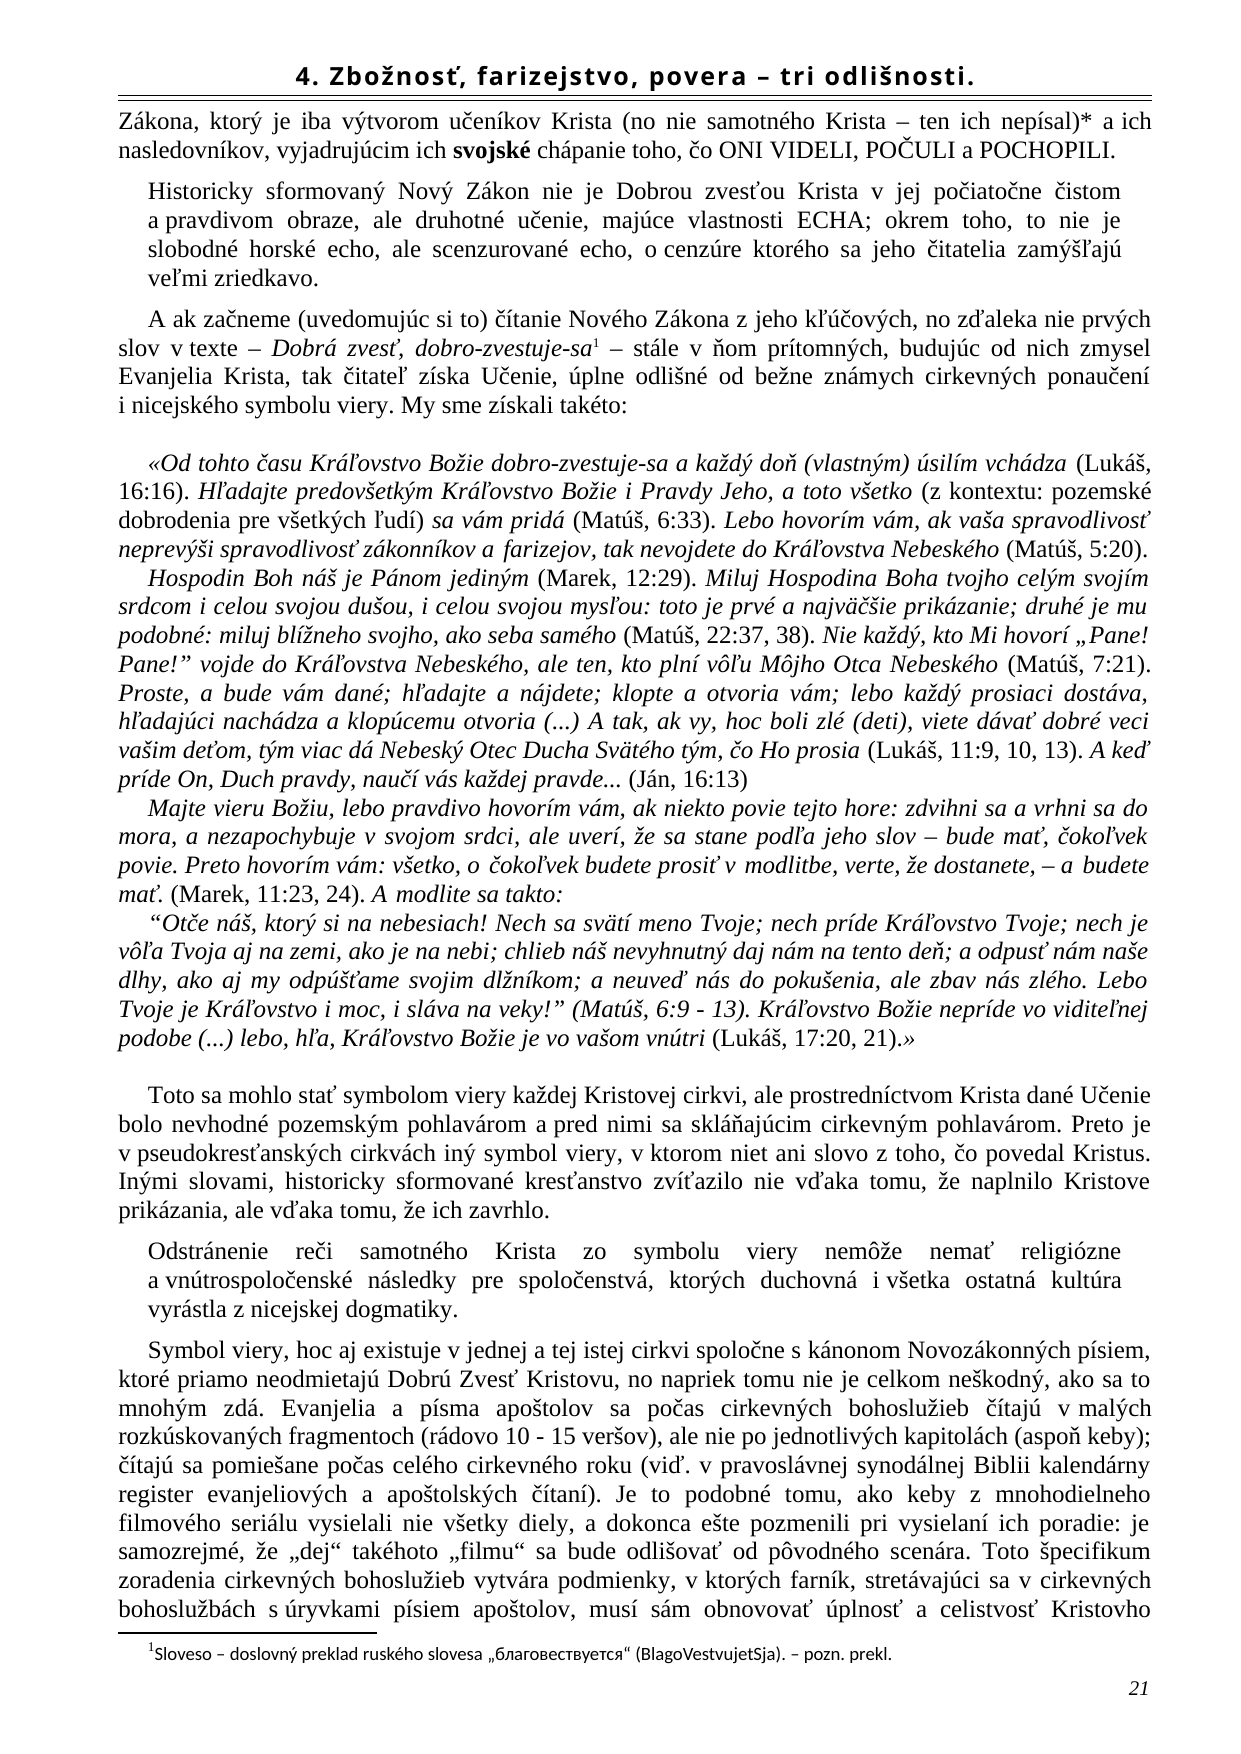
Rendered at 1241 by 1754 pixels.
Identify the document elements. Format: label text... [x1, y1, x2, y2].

text Toto sa mohlo stať symbolom viery každej Kristovej cirkvi, ale prostredníctvom Krista dané Učenie bolo nevhodné pozemským pohlavárom a pred nimi sa skláňajúcim cirkevným pohlavárom. Preto je v pseudokresťanských cirkvách iný symbol viery, v ktorom niet ani slovo z toho, čo povedal Kristus. Inými slovami, historicky sformované kresťanstvo zvíťazilo nie vďaka tomu, že naplnilo Kristove prikázania, ale vďaka tomu, že ich zavrhlo. [118, 1080, 1152, 1224]
text A ak začneme (uvedomujúc si to) čítanie Nového Zákona z jeho kľúčových, no zďaleka nie prvých slov v texte – Dobrá zvesť, dobro-zvestuje-sa – stále v ňom prítomných, budujúc od nich zmysel Evanjelia Krista, tak čitateľ získa Učenie, úplne odlišné od bežne známych cirkevných ponaučení i nicejského symbolu viery. My sme získali takéto: [118, 304, 1152, 419]
text «Od tohto času Kráľovstvo Božie dobro-zvestuje-sa a každý doň (vlastným) úsilím vchádza (Lukáš, 16:16). Hľadajte predovšetkým Kráľovstvo Božie i Pravdy Jeho, a toto všetko (z kontextu: pozemské dobrodenia pre všetkých ľudí) sa vám pridá (Matúš, 6:33). Lebo hovorím vám, ak vaša spravodlivosť neprevýši spravodlivosť zákonníkov a farizejov, tak nevojdete do Kráľovstva Nebeského (Matúš, 5:20). [118, 448, 1152, 563]
text Symbol viery, hoc aj existuje v jednej a tej istej cirkvi spoločne s kánonom Novozákonných písiem, ktoré priamo neodmietajú Dobrú Zvesť Kristovu, no napriek tomu nie je celkom neškodný, ako sa to mnohým zdá. Evanjelia a písma apoštolov sa počas cirkevných bohoslužieb čítajú v malých rozkúskovaných fragmentoch (rádovo 10 - 15 veršov), ale nie po jednotlivých kapitolách (aspoň keby); čítajú sa pomiešane počas celého cirkevného roku (viď. v pravoslávnej synodálnej Biblii kalendárny register evanjeliových a apoštolských čítaní). Je to podobné tomu, ako keby z mnohodielneho filmového seriálu vysielali nie všetky diely, a dokonca ešte pozmenili pri vysielaní ich poradie: je samozrejmé, že „dej“ takéhoto „filmu“ sa bude odlišovať od pôvodného scenára. Toto špecifikum zoradenia cirkevných bohoslužieb vytvára podmienky, v ktorých farník, stretávajúci sa v cirkevných bohoslužbách s úryvkami písiem apoštolov, musí sám obnovovať úplnosť a celistvosť Kristovho [118, 1335, 1152, 1623]
text Sloveso – doslovný preklad ruského slovesa „благовествуется“ (BlagoVestvujetSja). – pozn. prekl. [118, 1639, 1152, 1665]
text “Otče náš, ktorý si na nebesiach! Nech sa svätí meno Tvoje; nech príde Kráľovstvo Tvoje; nech je vôľa Tvoja aj na zemi, ako je na nebi; chlieb náš nevyhnutný daj nám na tento deň; a odpusť nám naše dlhy, ako aj my odpúšťame svojim dlžníkom; a neuveď nás do pokušenia, ale zbav nás zlého. Lebo Tvoje je Kráľovstvo i moc, i sláva na veky!” (Matúš, 6:9 - 13). Kráľovstvo Božie nepríde vo viditeľnej podobe (...) lebo, hľa, Kráľovstvo Božie je vo vašom vnútri (Lukáš, 17:20, 21).» [118, 908, 1152, 1051]
text Majte vieru Božiu, lebo pravdivo hovorím vám, ak niekto povie tejto hore: zdvihni sa a vrhni sa do mora, a nezapochybuje v svojom srdci, ale uverí, že sa stane podľa jeho slov – bude mať, čokoľvek povie. Preto hovorím vám: všetko, o čokoľvek budete prosiť v modlitbe, verte, že dostanete, – a budete mať. (Marek, 11:23, 24). A modlite sa takto: [118, 793, 1152, 908]
text Odstránenie reči samotného Krista zo symbolu viery nemôže nemať religiózne a vnútrospoločenské následky pre spoločenstvá, ktorých duchovná i všetka ostatná kultúra vyrástla z nicejskej dogmatiky. [148, 1236, 1122, 1323]
text Hospodin Boh náš je Pánom jediným (Marek, 12:29). Miluj Hospodina Boha tvojho celým svojím srdcom i celou svojou dušou, i celou svojou mysľou: toto je prvé a najväčšie prikázanie; druhé je mu podobné: miluj blížneho svojho, ako seba samého (Matúš, 22:37, 38). Nie každý, kto Mi hovorí „Pane! Pane!” vojde do Kráľovstva Nebeského, ale ten, kto plní vôľu Môjho Otca Nebeského (Matúš, 7:21). Proste, a bude vám dané; hľadajte a nájdete; klopte a otvoria vám; lebo každý prosiaci dostáva, hľadajúci nachádza a klopúcemu otvoria (...) A tak, ak vy, hoc boli zlé (deti), viete dávať dobré veci vašim deťom, tým viac dá Nebeský Otec Ducha Svätého tým, čo Ho prosia (Lukáš, 11:9, 10, 13). A keď príde On, Duch pravdy, naučí vás každej pravde... (Ján, 16:13) [118, 563, 1152, 793]
text Zákona, ktorý je iba výtvorom učeníkov Krista (no nie samotného Krista – ten ich nepísal)* a ich nasledovníkov, vyjadrujúcim ich svojské chápanie toho, čo ONI VIDELI, POČULI a POCHOPILI. [118, 106, 1152, 164]
text Historicky sformovaný Nový Zákon nie je Dobrou zvesťou Krista v jej počiatočne čistom a pravdivom obraze, ale druhotné učenie, majúce vlastnosti ECHA; okrem toho, to nie je slobodné horské echo, ale scenzurované echo, o cenzúre ktorého sa jeho čitatelia zamýšľajú veľmi zriedkavo. [148, 176, 1122, 291]
